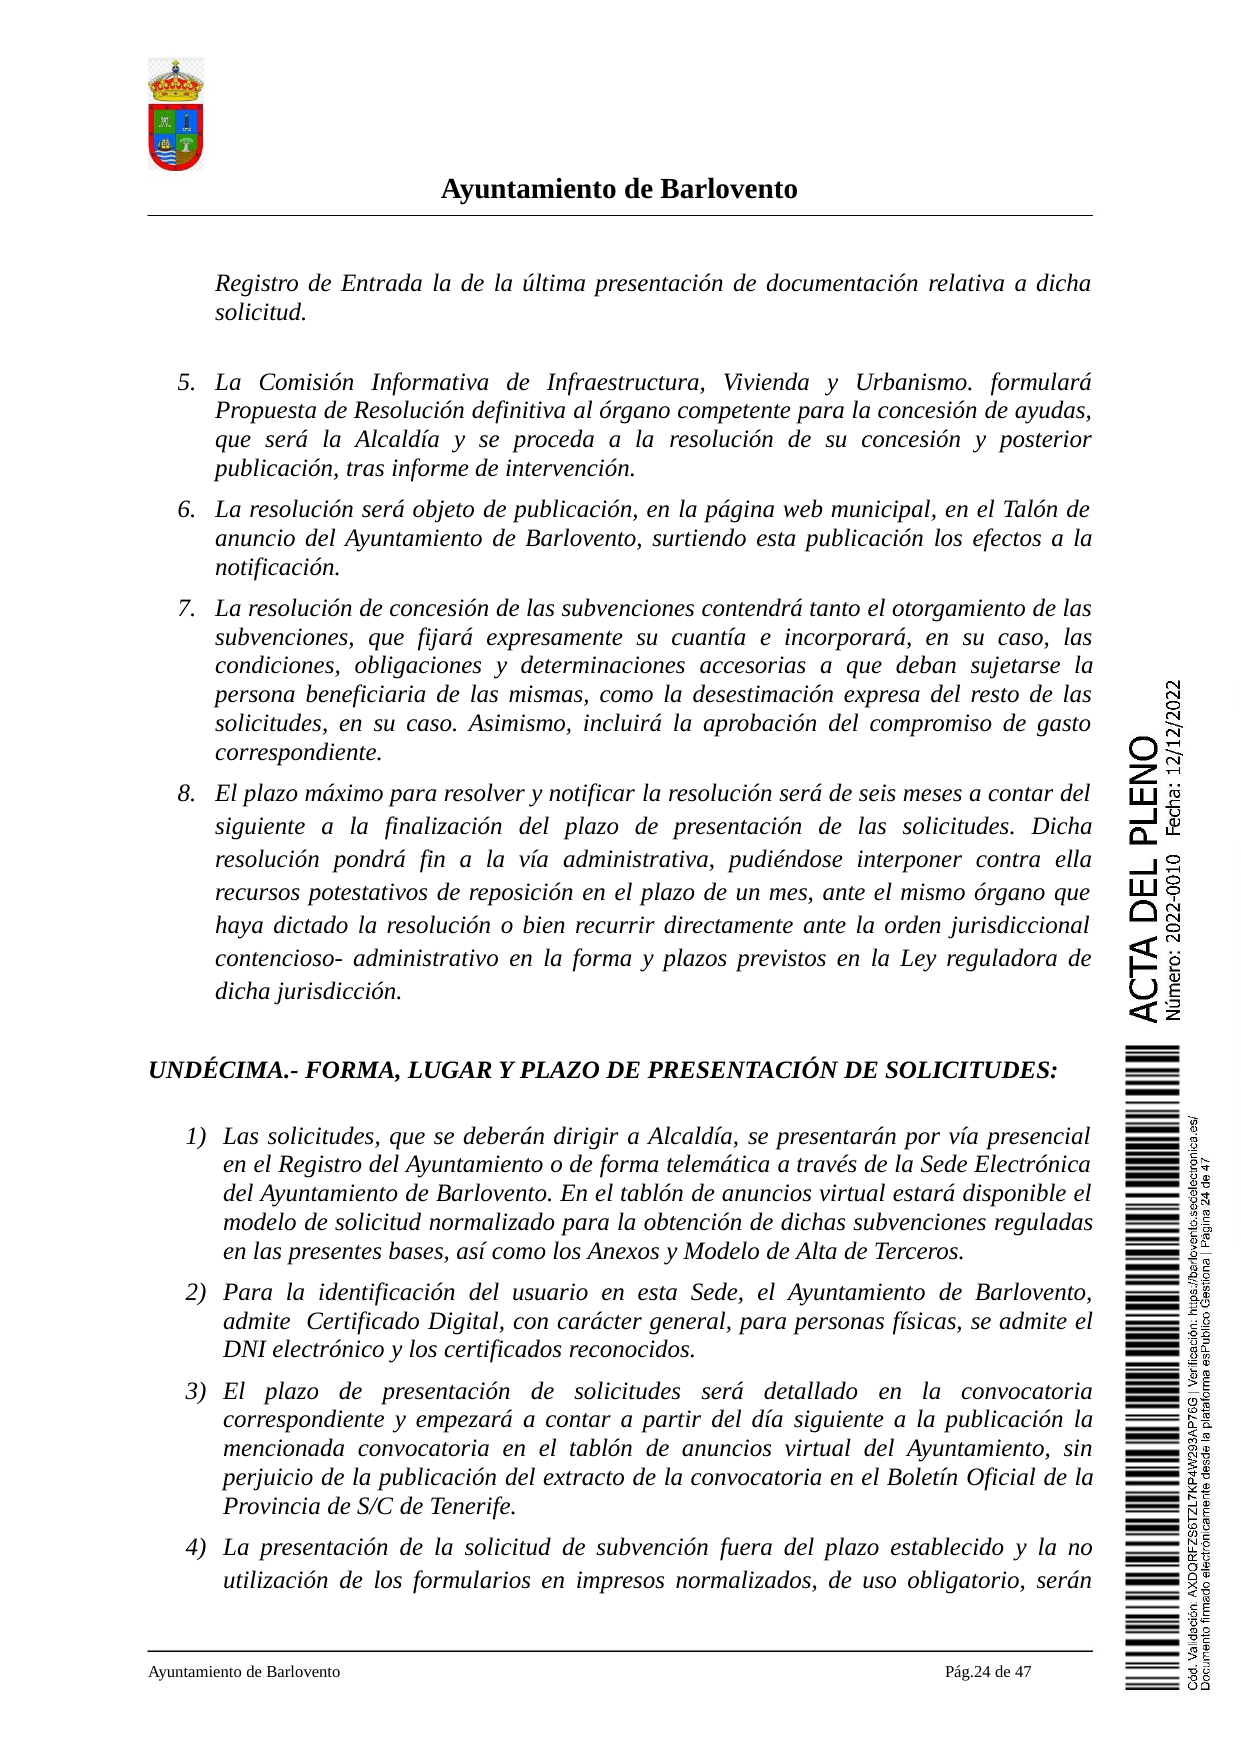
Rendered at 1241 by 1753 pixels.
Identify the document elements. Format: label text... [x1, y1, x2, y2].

text Propuesta de Resolución definitiva al órgano competente para la concesión de ayudas, [215, 397, 1117, 424]
text mencionada convocatoria en el tablón de anuncios virtual del Ayuntamiento, sin [223, 1434, 1117, 1462]
text haya dictado la resolución o bien recurrir directamente ante la orden jurisdiccional [215, 911, 1117, 939]
text DNI electrónico y los certificados reconocidos. [223, 1336, 1117, 1363]
text ) La presentación de la solicitud de subvención fuera del plazo establecido y la no [198, 1533, 1117, 1561]
text perjuicio de la publicación del extracto de la convocatoria en el Boletín Oficial de la [223, 1463, 1117, 1491]
text 8 [177, 779, 190, 807]
text correspondiente y empezará a contar a partir del día siguiente a la publicación la [223, 1406, 1117, 1433]
text ) Las solicitudes, que se deberán dirigir a Alcaldía, se presentarán por vía presencial [198, 1122, 1117, 1150]
picture [0, 0, 1241, 1753]
text 1 [185, 1122, 198, 1150]
text correspondiente. [215, 738, 1117, 766]
text subvenciones, que fijará expresamente su cuantía e incorporará, en su caso, las [215, 623, 1117, 651]
text contencioso- administrativo en la forma y plazos previstos en la Ley reguladora de [215, 944, 1117, 972]
text admite Certificado Digital, con carácter general, para personas físicas, se admite el [223, 1307, 1117, 1335]
text resolución pondrá fin a la vía administrativa, pudiéndose interponer contra ella [215, 845, 1117, 873]
text modelo de solicitud normalizado para la obtención de dichas subvenciones reguladas [223, 1208, 1117, 1236]
text . La Comisión Informativa de Infraestructura, Vivienda y Urbanismo. formulará [190, 368, 1117, 396]
text ) Para la identificación del usuario en esta Sede, el Ayuntamiento de Barlovento, [198, 1278, 1117, 1306]
text dicha jurisdicción. [215, 977, 1117, 1005]
text UNDÉCIMA.- FORMA, LUGAR Y PLAZO DE PRESENTACIÓN DE SOLICITUDES: [148, 1056, 1084, 1084]
text . El plazo máximo para resolver y notificar la resolución será de seis meses a contar del [190, 779, 1117, 807]
text notificación. [215, 553, 1117, 581]
text . La resolución será objeto de publicación, en la página web municipal, en el Talón de [190, 496, 1117, 523]
text 2 [185, 1278, 198, 1306]
text 6 [177, 496, 190, 523]
text recursos potestativos de reposición en el plazo de un mes, ante el mismo órgano que [215, 878, 1117, 906]
text persona beneficiaria de las mismas, como la desestimación expresa del resto de las [215, 681, 1117, 708]
text en las presentes bases, así como los Anexos y Modelo de Alta de Terceros. [223, 1237, 1117, 1265]
text Ayuntamiento de Barlovento [148, 1662, 366, 1681]
text publicación, tras informe de intervención. [215, 454, 1117, 482]
text solicitud. [215, 298, 1117, 326]
text 3 [185, 1377, 198, 1405]
text Registro de Entrada la de la última presentación de documentación relativa a dicha [215, 269, 1117, 297]
text 5 [177, 368, 190, 396]
text Pág.24 de 47 [945, 1662, 1056, 1681]
text anuncio del Ayuntamiento de Barlovento, surtiendo esta publicación los efectos a la [215, 524, 1117, 552]
text del Ayuntamiento de Barlovento. En el tablón de anuncios virtual estará disponible el [223, 1179, 1117, 1207]
text siguiente a la finalización del plazo de presentación de las solicitudes. Dicha [215, 812, 1117, 840]
text 7 [177, 594, 190, 622]
text condiciones, obligaciones y determinaciones accesorias a que deban sujetarse la [215, 652, 1117, 679]
text ) El plazo de presentación de solicitudes será detallado en la convocatoria [198, 1377, 1117, 1405]
text que será la Alcaldía y se proceda a la resolución de su concesión y posterior [215, 426, 1117, 453]
text 4 [185, 1533, 198, 1561]
text Provincia de S/C de Tenerife. [223, 1492, 1117, 1520]
text Ayuntamiento de Barlovento [441, 173, 825, 205]
text utilización de los formularios en impresos normalizados, de uso obligatorio, serán [223, 1566, 1117, 1594]
text . La resolución de concesión de las subvenciones contendrá tanto el otorgamiento de las [190, 594, 1117, 622]
text solicitudes, en su caso. Asimismo, incluirá la aprobación del compromiso de gasto [215, 709, 1117, 737]
text en el Registro del Ayuntamiento o de forma telemática a través de la Sede Electrónica [223, 1151, 1117, 1178]
